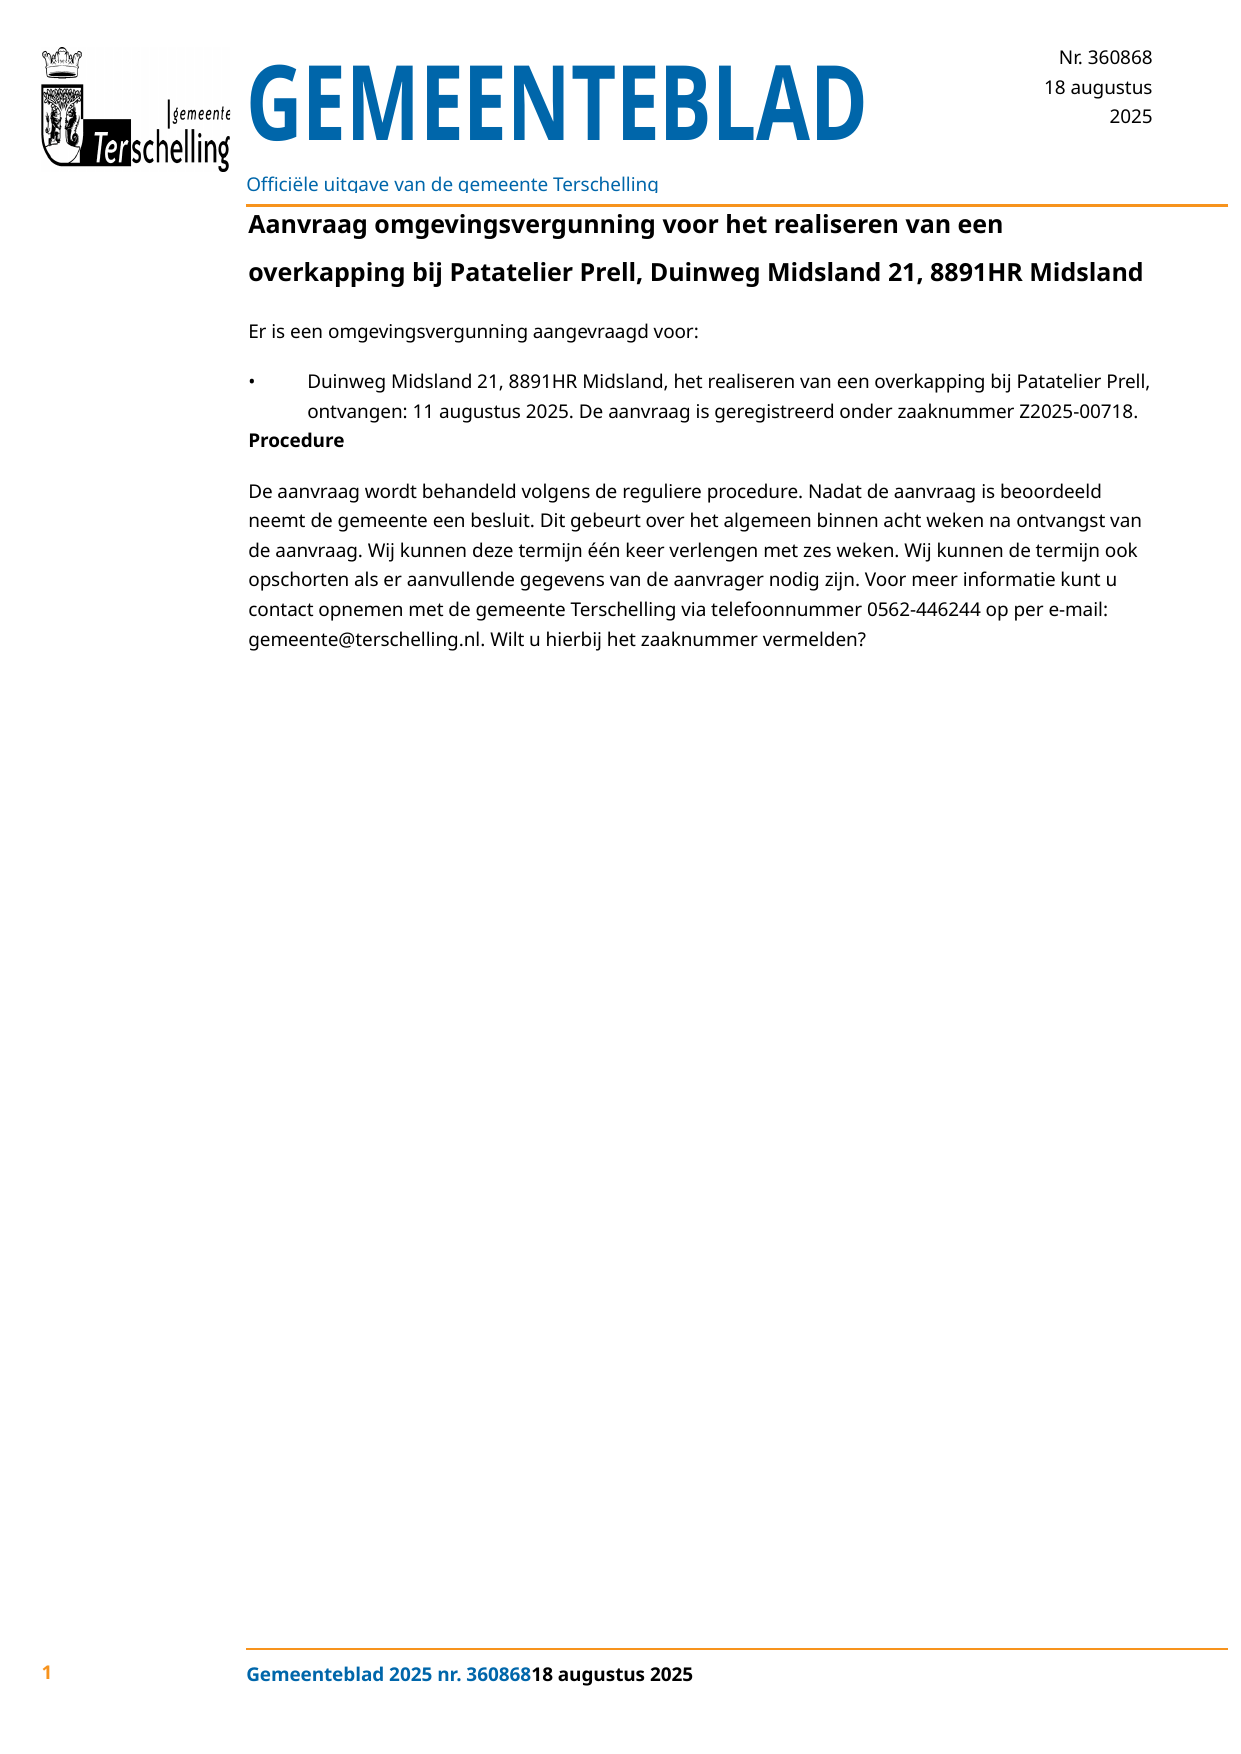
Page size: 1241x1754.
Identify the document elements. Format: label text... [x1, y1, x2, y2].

picture [41, 47, 231, 172]
text Procedure [248, 427, 1152, 453]
list Duinweg Midsland 21, 8891HR Midsland, het realiseren van een overkapping bij Patatelier Prell, ontvangen: 11 augustus 2025. De aanvraag is geregistreerd onder zaaknummer Z2025-00718. [248, 368, 1152, 424]
text Er is een omgevingsvergunning aangevraagd voor: [248, 318, 1152, 344]
text Aanvraag omgevingsvergunning voor het realiseren van een overkapping bij Patatelier Prell, Duinweg Midsland 21, 8891HR Midsland [248, 207, 1152, 288]
text De aanvraag wordt behandeld volgens de reguliere procedure. Nadat de aanvraag is beoordeeld neemt de gemeente een besluit. Dit gebeurt over het algemeen binnen acht weken na ontvangst van de aanvraag. Wij kunnen deze termijn één keer verlengen met zes weken. Wij kunnen de termijn ook opschorten als er aanvullende gegevens van de aanvrager nodig zijn. Voor meer informatie kunt u contact opnemen met de gemeente Terschelling via telefoonnummer 0562-446244 op per e-mail: gemeente@terschelling.nl. Wilt u hierbij het zaaknummer vermelden? [248, 478, 1152, 652]
